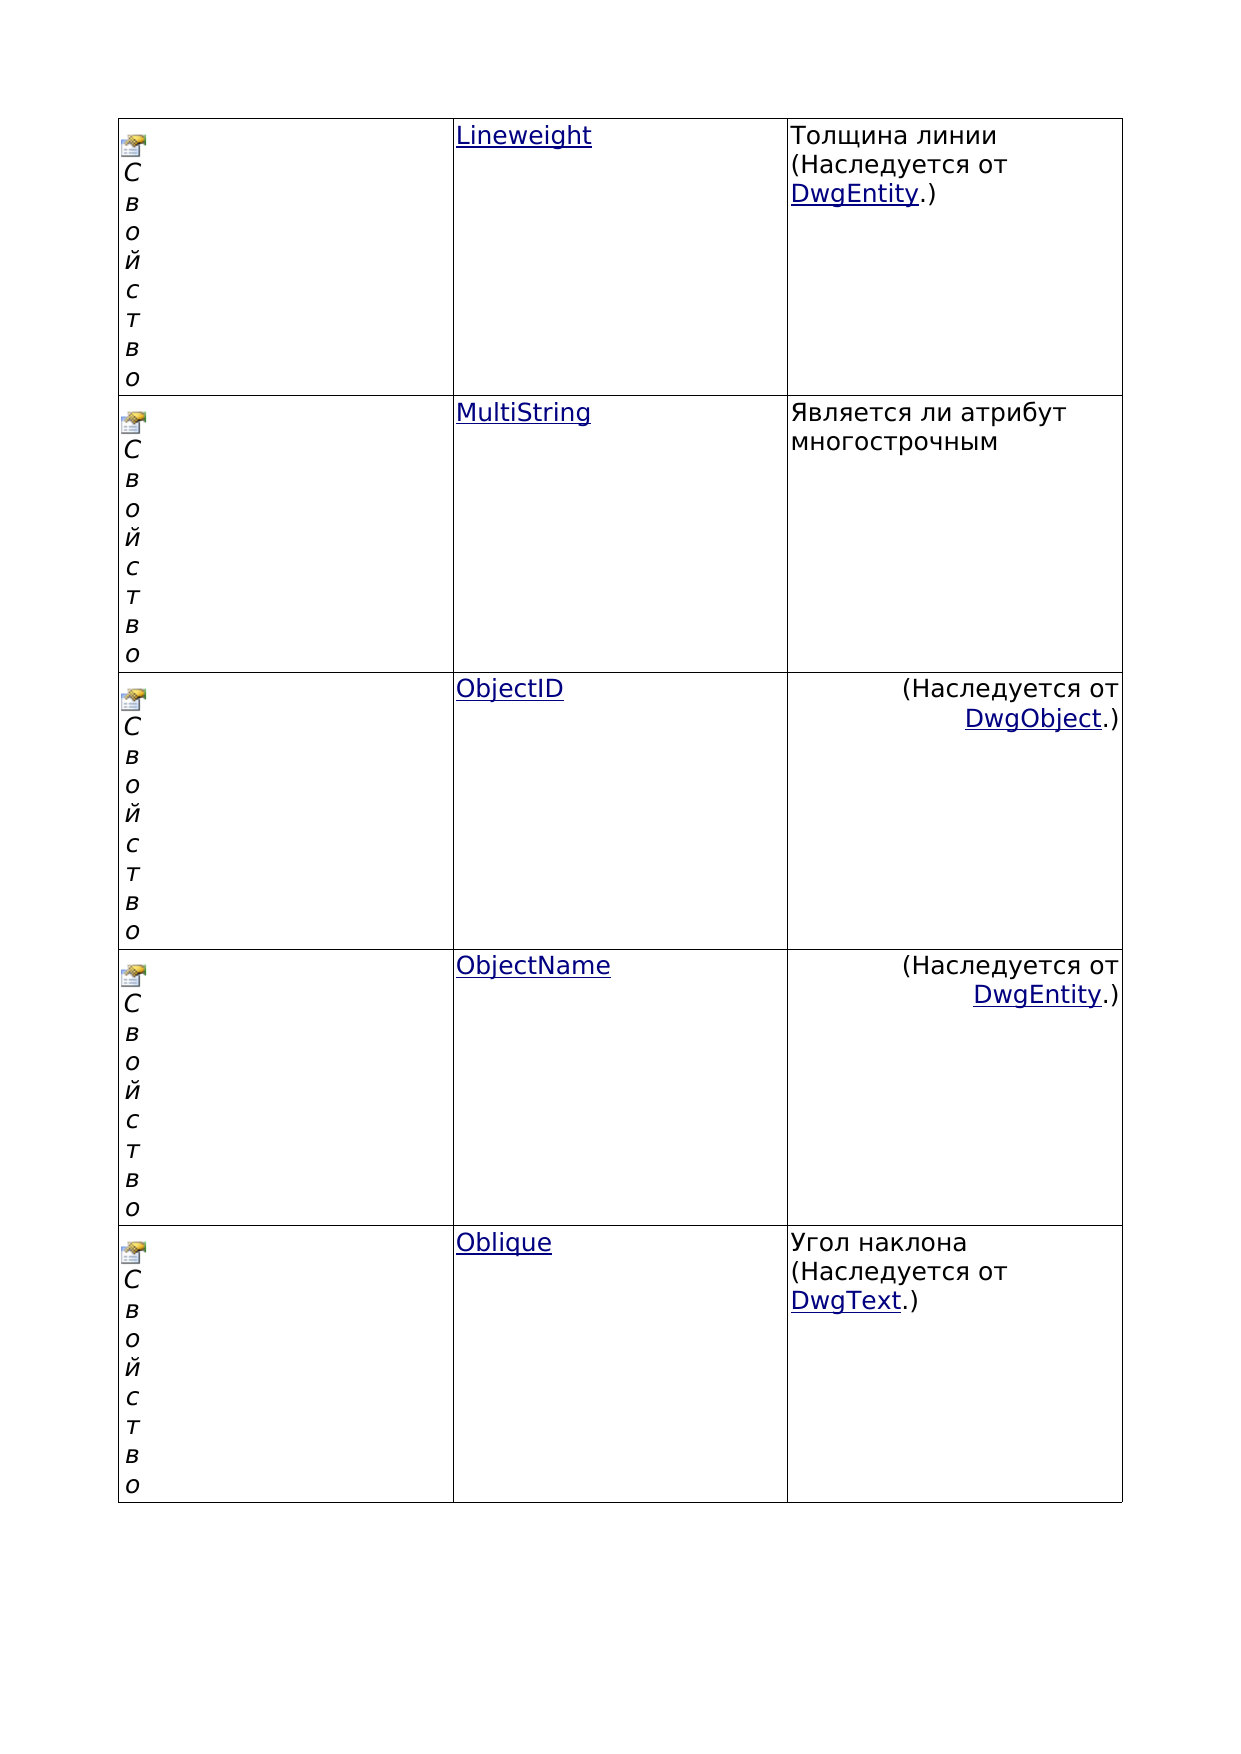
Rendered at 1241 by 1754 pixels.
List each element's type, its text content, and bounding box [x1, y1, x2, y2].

table_cell Является ли атрибут многострочным [788, 396, 1122, 672]
table_cell [119, 396, 453, 672]
table_cell Oblique [454, 1226, 787, 1502]
table_cell [119, 1226, 453, 1502]
table_cell MultiString [454, 396, 787, 672]
table_cell [119, 673, 453, 948]
table_cell ObjectID [454, 673, 787, 948]
table_cell (Наследуется от DwgObject.) [788, 673, 1122, 948]
picture [121, 963, 147, 989]
table_cell Угол наклона (Наследуется от DwgText.) [788, 1226, 1122, 1502]
picture [121, 687, 147, 713]
table_cell [119, 950, 453, 1225]
table_cell (Наследуется от DwgEntity.) [788, 950, 1122, 1225]
table_cell [119, 119, 453, 395]
picture [121, 410, 147, 436]
picture [121, 1240, 147, 1266]
table_cell Толщина линии (Наследуется от DwgEntity.) [788, 119, 1122, 395]
picture [121, 133, 147, 159]
table_cell Lineweight [454, 119, 787, 395]
table_cell ObjectName [454, 950, 787, 1225]
